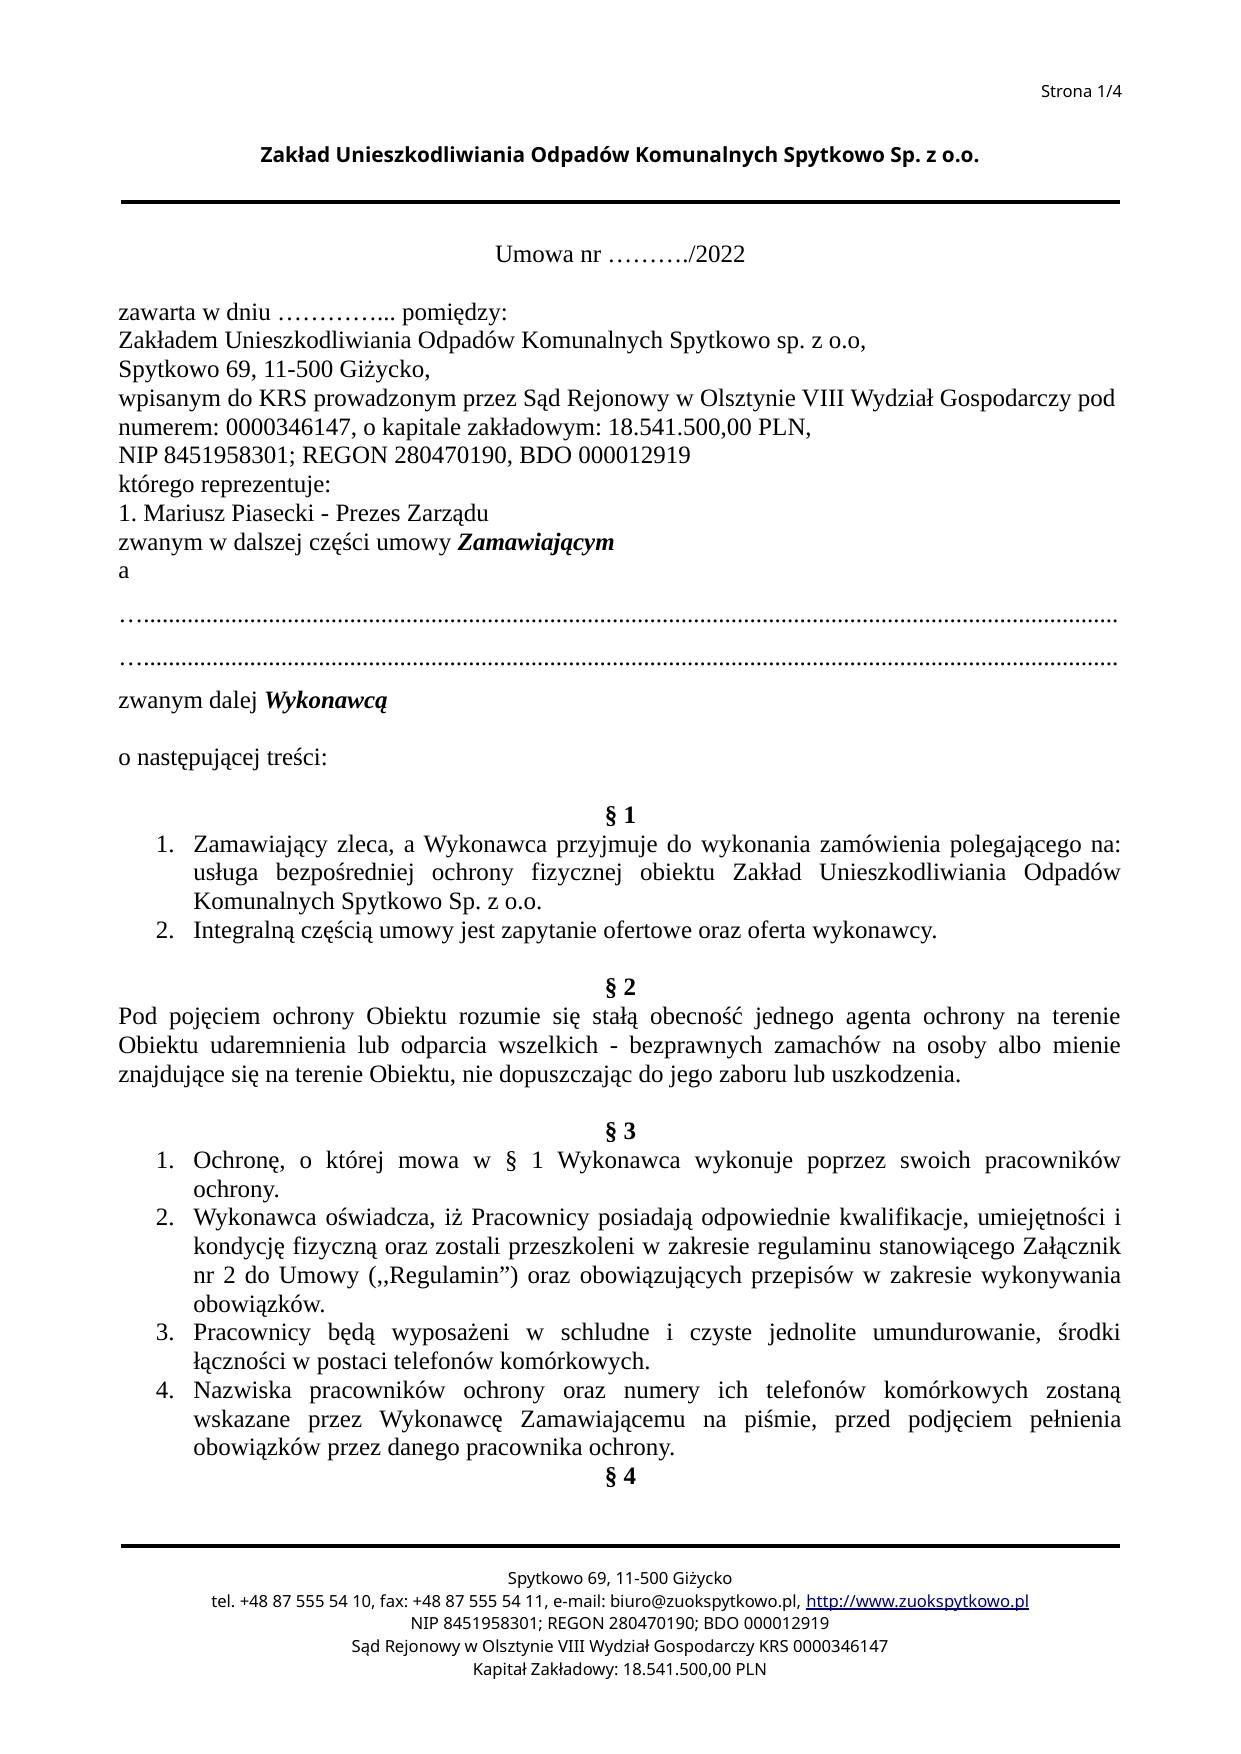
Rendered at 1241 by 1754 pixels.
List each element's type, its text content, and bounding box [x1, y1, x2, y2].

text Zakładem Unieszkodliwiania Odpadów Komunalnych Spytkowo sp. z o.o, [118, 326, 1122, 354]
text którego reprezentuje: [118, 469, 1122, 498]
list Wykonawca oświadcza, iż Pracownicy posiadają odpowiednie kwalifikacje, umiejętności i kondycję fizyczną oraz zostali przeszkoleni w zakresie regulaminu stanowiącego Załącznik nr 2 do Umowy (,,Regulamin”) oraz obowiązujących przepisów w zakresie wykonywania obowiązków. [156, 1202, 1122, 1317]
list Pracownicy będą wyposażeni w schludne i czyste jednolite umundurowanie, środki łączności w postaci telefonów komórkowych. [156, 1317, 1122, 1375]
list Ochronę, o której mowa w § 1 Wykonawca wykonuje poprzez swoich pracowników ochrony. [156, 1145, 1122, 1202]
text zwanym w dalszej części umowy Zamawiającym [118, 527, 1122, 556]
text § 4 [118, 1461, 1122, 1490]
text Pod pojęciem ochrony Obiektu rozumie się stałą obecność jednego agenta ochrony na terenie Obiektu udaremnienia lub odparcia wszelkich - bezprawnych zamachów na osoby albo mienie znajdujące się na terenie Obiektu, nie dopuszczając do jego zaboru lub uszkodzenia. [118, 1001, 1122, 1087]
text a …............................................................................................................................................................ …............................................................................................................................................................ [118, 556, 1122, 671]
text zwanym dalej Wykonawcą [118, 685, 1122, 742]
text o następującej treści: [118, 742, 1122, 771]
text NIP 8451958301; REGON 280470190, BDO 000012919 [118, 441, 1122, 469]
text wpisanym do KRS prowadzonym przez Sąd Rejonowy w Olsztynie VIII Wydział Gospodarczy pod numerem: 0000346147, o kapitale zakładowym: 18.541.500,00 PLN, [118, 383, 1122, 441]
text § 3 [118, 1116, 1122, 1145]
text § 2 [118, 972, 1122, 1001]
list Nazwiska pracowników ochrony oraz numery ich telefonów komórkowych zostaną wskazane przez Wykonawcę Zamawiającemu na piśmie, przed podjęciem pełnienia obowiązków przez danego pracownika ochrony. [156, 1375, 1122, 1461]
text 1. Mariusz Piasecki - Prezes Zarządu [118, 498, 1122, 527]
text Spytkowo 69, 11-500 Giżycko, [118, 354, 1122, 383]
list Integralną częścią umowy jest zapytanie ofertowe oraz oferta wykonawcy. [156, 915, 1122, 944]
text § 1 [118, 800, 1122, 829]
text zawarta w dniu …………... pomiędzy: [118, 297, 1122, 326]
list Zamawiający zleca, a Wykonawca przyjmuje do wykonania zamówienia polegającego na: usługa bezpośredniej ochrony fizycznej obiektu Zakład Unieszkodliwiania Odpadów Komunalnych Spytkowo Sp. z o.o. [156, 829, 1122, 915]
text Umowa nr ………./2022 [118, 239, 1122, 268]
